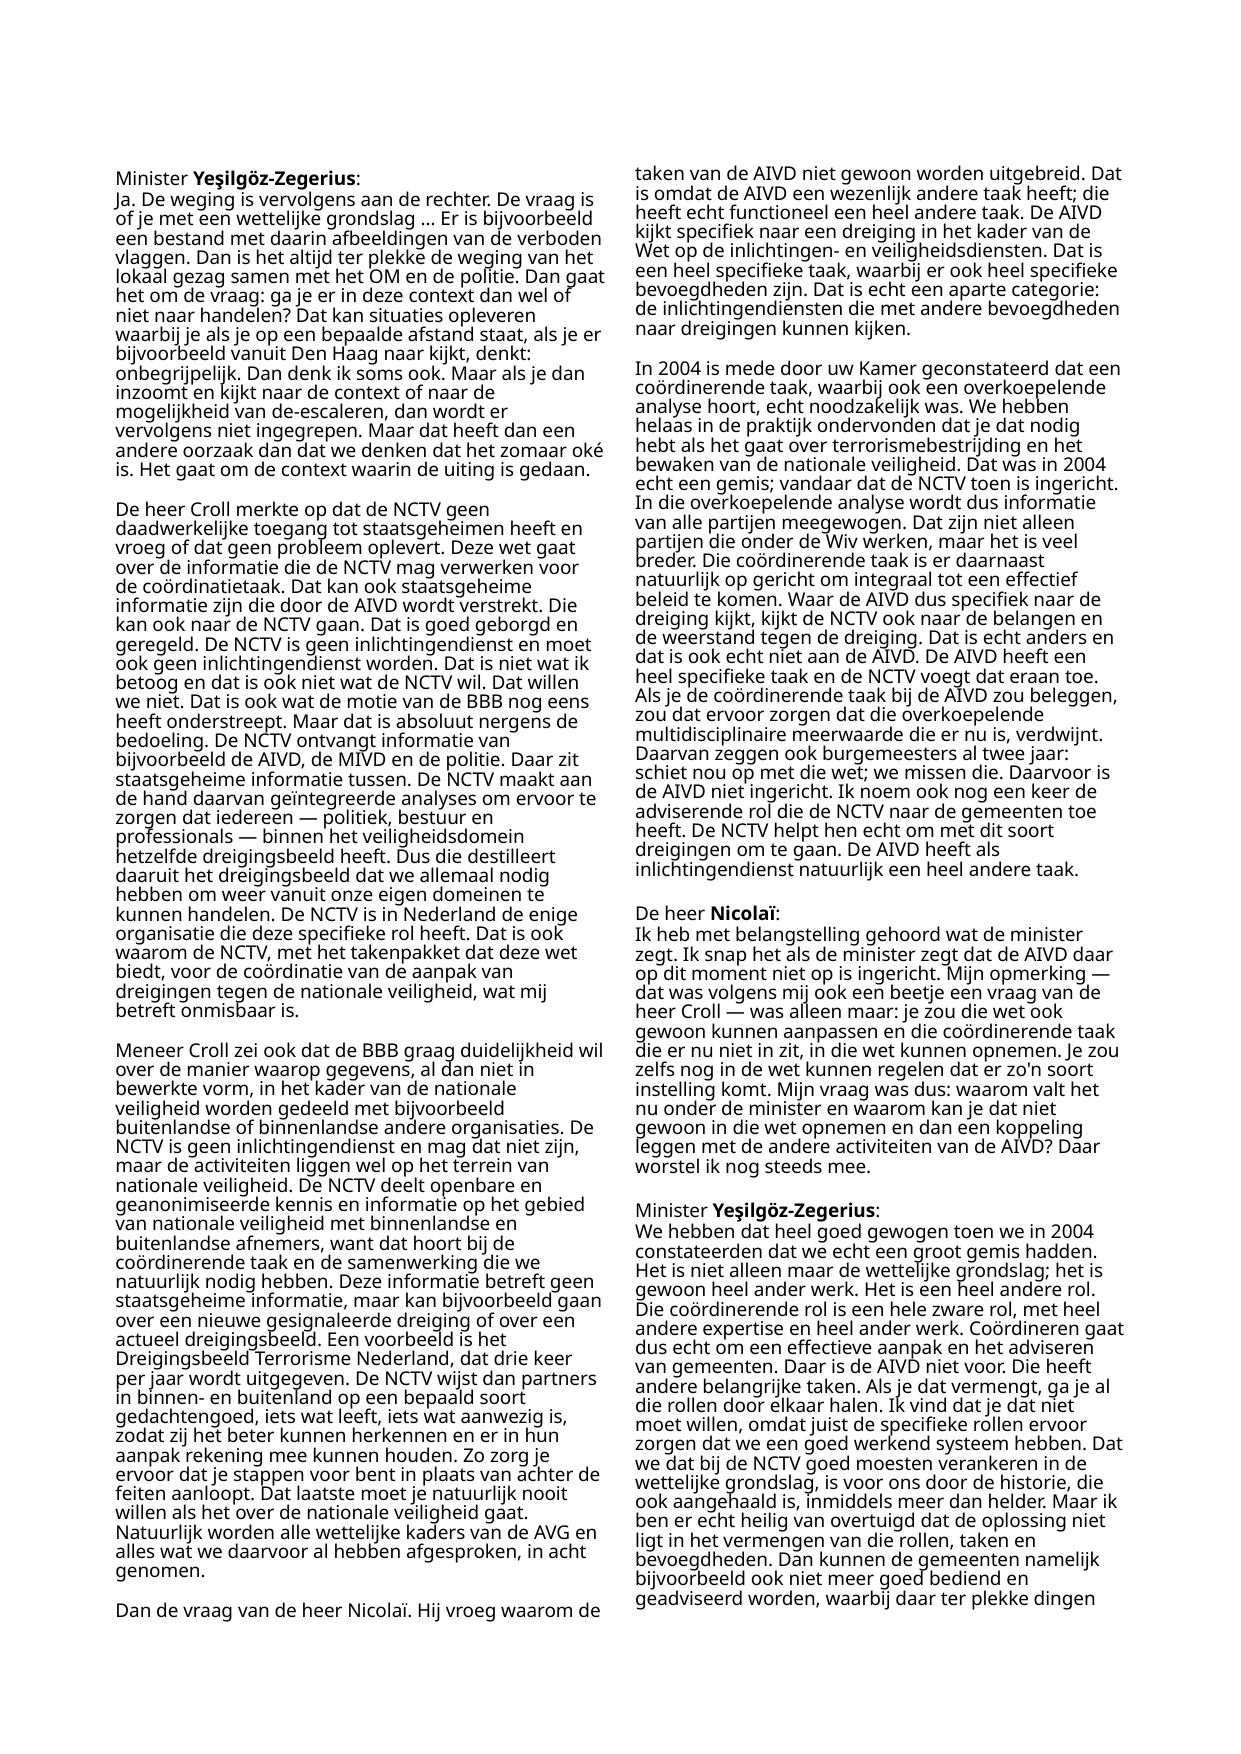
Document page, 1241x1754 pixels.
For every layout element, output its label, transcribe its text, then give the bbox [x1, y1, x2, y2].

text In 2004 is mede door uw Kamer geconstateerd dat een coördinerende taak, waarbij ook een overkoepelende analyse hoort, echt noodzakelijk was. We hebben helaas in de praktijk ondervonden dat je dat nodig hebt als het gaat over terrorismebestrijding en het bewaken van de nationale veiligheid. Dat was in 2004 echt een gemis; vandaar dat de NCTV toen is ingericht. In die overkoepelende analyse wordt dus informatie van alle partijen meegewogen. Dat zijn niet alleen partijen die onder de Wiv werken, maar het is veel breder. Die coördinerende taak is er daarnaast natuurlijk op gericht om integraal tot een effectief beleid te komen. Waar de AIVD dus specifiek naar de dreiging kijkt, kijkt de NCTV ook naar de belangen en de weerstand tegen de dreiging. Dat is echt anders en dat is ook echt niet aan de AIVD. De AIVD heeft een heel specifieke taak en de NCTV voegt dat eraan toe. Als je de coördinerende taak bij de AIVD zou beleggen, zou dat ervoor zorgen dat die overkoepelende multidisciplinaire meerwaarde die er nu is, verdwijnt. Daarvan zeggen ook burgemeesters al twee jaar: schiet nou op met die wet; we missen die. Daarvoor is de AIVD niet ingericht. Ik noem ook nog een keer de adviserende rol die de NCTV naar de gemeenten toe heeft. De NCTV helpt hen echt om met dit soort dreigingen om te gaan. De AIVD heeft als inlichtingendienst natuurlijk een heel andere taak. [635, 359, 1125, 880]
text Ja. De weging is vervolgens aan de rechter. De vraag is of je met een wettelijke grondslag … Er is bijvoorbeeld een bestand met daarin afbeeldingen van de verboden vlaggen. Dan is het altijd ter plekke de weging van het lokaal gezag samen met het OM en de politie. Dan gaat het om de vraag: ga je er in deze context dan wel of niet naar handelen? Dat kan situaties opleveren waarbij je als je op een bepaalde afstand staat, als je er bijvoorbeeld vanuit Den Haag naar kijkt, denkt: onbegrijpelijk. Dan denk ik soms ook. Maar als je dan inzoomt en kijkt naar de context of naar de mogelijkheid van de-escaleren, dan wordt er vervolgens niet ingegrepen. Maar dat heeft dan een andere oorzaak dan dat we denken dat het zomaar oké is. Het gaat om de context waarin de uiting is gedaan. [115, 191, 605, 480]
text Meneer Croll zei ook dat de BBB graag duidelijkheid wil over de manier waarop gegevens, al dan niet in bewerkte vorm, in het kader van de nationale veiligheid worden gedeeld met bijvoorbeeld buitenlandse of binnenlandse andere organisaties. De NCTV is geen inlichtingendienst en mag dat niet zijn, maar de activiteiten liggen wel op het terrein van nationale veiligheid. De NCTV deelt openbare en geanonimiseerde kennis en informatie op het gebied van nationale veiligheid met binnenlandse en buitenlandse afnemers, want dat hoort bij de coördinerende taak en de samenwerking die we natuurlijk nodig hebben. Deze informatie betreft geen staatsgeheime informatie, maar kan bijvoorbeeld gaan over een nieuwe gesignaleerde dreiging of over een actueel dreigingsbeeld. Een voorbeeld is het Dreigingsbeeld Terrorisme Nederland, dat drie keer per jaar wordt uitgegeven. De NCTV wijst dan partners in binnen- en buitenland op een bepaald soort gedachtengoed, iets wat leeft, iets wat aanwezig is, zodat zij het beter kunnen herkennen en er in hun aanpak rekening mee kunnen houden. Zo zorg je ervoor dat je stappen voor bent in plaats van achter de feiten aanloopt. Dat laatste moet je natuurlijk nooit willen als het over de nationale veiligheid gaat. Natuurlijk worden alle wettelijke kaders van de AVG en alles wat we daarvoor al hebben afgesproken, in acht genomen. [115, 1042, 605, 1581]
text Minister Yeşilgöz-Zegerius: [115, 165, 605, 191]
text Ik heb met belangstelling gehoord wat de minister zegt. Ik snap het als de minister zegt dat de AIVD daar op dit moment niet op is ingericht. Mijn opmerking — dat was volgens mij ook een beetje een vraag van de heer Croll — was alleen maar: je zou die wet ook gewoon kunnen aanpassen en die coördinerende taak die er nu niet in zit, in die wet kunnen opnemen. Je zou zelfs nog in de wet kunnen regelen dat er zo'n soort instelling komt. Mijn vraag was dus: waarom valt het nu onder de minister en waarom kan je dat niet gewoon in die wet opnemen en dan een koppeling leggen met de andere activiteiten van de AIVD? Daar worstel ik nog steeds mee. [635, 926, 1125, 1177]
text Minister Yeşilgöz-Zegerius: [635, 1198, 1125, 1223]
text Dan de vraag van de heer Nicolaï. Hij vroeg waarom de [115, 1602, 605, 1621]
text We hebben dat heel goed gewogen toen we in 2004 constateerden dat we echt een groot gemis hadden. Het is niet alleen maar de wettelijke grondslag; het is gewoon heel ander werk. Het is een heel andere rol. Die coördinerende rol is een hele zware rol, met heel andere expertise en heel ander werk. Coördineren gaat dus echt om een effectieve aanpak en het adviseren van gemeenten. Daar is de AIVD niet voor. Die heeft andere belangrijke taken. Als je dat vermengt, ga je al die rollen door elkaar halen. Ik vind dat je dat niet moet willen, omdat juist de specifieke rollen ervoor zorgen dat we een goed werkend systeem hebben. Dat we dat bij de NCTV goed moesten verankeren in de wettelijke grondslag, is voor ons door de historie, die ook aangehaald is, inmiddels meer dan helder. Maar ik ben er echt heilig van overtuigd dat de oplossing niet ligt in het vermengen van die rollen, taken en bevoegdheden. Dan kunnen de gemeenten namelijk bijvoorbeeld ook niet meer goed bediend en geadviseerd worden, waarbij daar ter plekke dingen [635, 1223, 1125, 1609]
text De heer Croll merkte op dat de NCTV geen daadwerkelijke toegang tot staatsgeheimen heeft en vroeg of dat geen probleem oplevert. Deze wet gaat over de informatie die de NCTV mag verwerken voor de coördinatietaak. Dat kan ook staatsgeheime informatie zijn die door de AIVD wordt verstrekt. Die kan ook naar de NCTV gaan. Dat is goed geborgd en geregeld. De NCTV is geen inlichtingendienst en moet ook geen inlichtingendienst worden. Dat is niet wat ik betoog en dat is ook niet wat de NCTV wil. Dat willen we niet. Dat is ook wat de motie van de BBB nog eens heeft onderstreept. Maar dat is absoluut nergens de bedoeling. De NCTV ontvangt informatie van bijvoorbeeld de AIVD, de MIVD en de politie. Daar zit staatsgeheime informatie tussen. De NCTV maakt aan de hand daarvan geïntegreerde analyses om ervoor te zorgen dat iedereen — politiek, bestuur en professionals — binnen het veiligheidsdomein hetzelfde dreigingsbeeld heeft. Dus die destilleert daaruit het dreigingsbeeld dat we allemaal nodig hebben om weer vanuit onze eigen domeinen te kunnen handelen. De NCTV is in Nederland de enige organisatie die deze specifieke rol heeft. Dat is ook waarom de NCTV, met het takenpakket dat deze wet biedt, voor de coördinatie van de aanpak van dreigingen tegen de nationale veiligheid, wat mij betreft onmisbaar is. [115, 501, 605, 1021]
text taken van de AIVD niet gewoon worden uitgebreid. Dat is omdat de AIVD een wezenlijk andere taak heeft; die heeft echt functioneel een heel andere taak. De AIVD kijkt specifiek naar een dreiging in het kader van de Wet op de inlichtingen- en veiligheidsdiensten. Dat is een heel specifieke taak, waarbij er ook heel specifieke bevoegdheden zijn. Dat is echt een aparte categorie: de inlichtingendiensten die met andere bevoegdheden naar dreigingen kunnen kijken. [635, 165, 1125, 339]
text De heer Nicolaï: [635, 901, 1125, 926]
